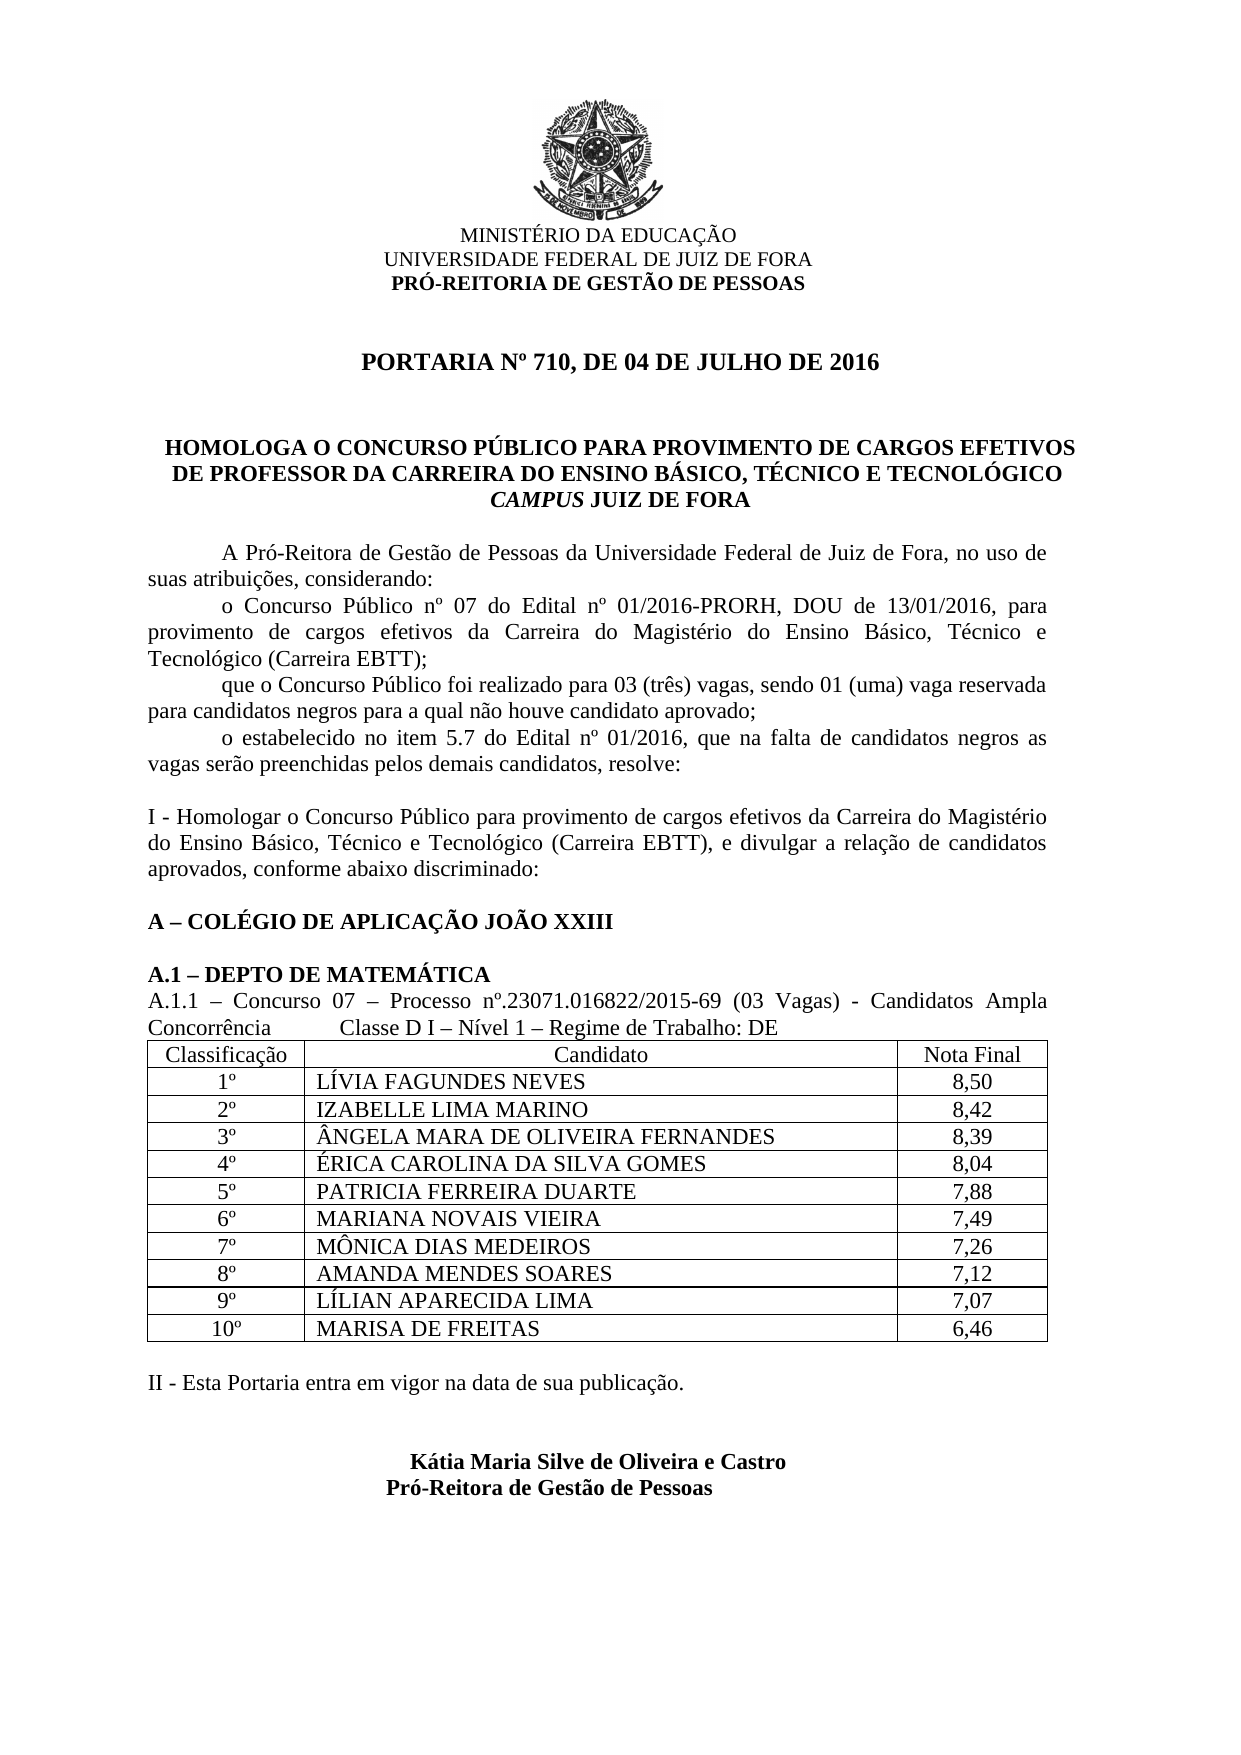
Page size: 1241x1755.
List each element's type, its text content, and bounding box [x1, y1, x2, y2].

table_cell 2º [148, 1096, 304, 1122]
text A.1 – DEPTO DE MATEMÁTICA [148, 961, 1048, 987]
table_cell 6º [148, 1205, 304, 1232]
table_cell 7,49 [898, 1205, 1047, 1232]
table_cell 7,88 [898, 1178, 1047, 1204]
table_cell 4º [148, 1151, 304, 1177]
table_cell MÔNICA DIAS MEDEIROS [305, 1233, 897, 1259]
text A.1.1 – Concurso 07 – Processo nº.23071.016822/2015-69 (03 Vagas) - Candidatos Ampla Concorrência Classe D I – Nível 1 – Regime de Trabalho: DE [148, 987, 1048, 1040]
table_cell 8º [148, 1260, 304, 1286]
text II - Esta Portaria entra em vigor na data de sua publicação. [148, 1369, 1048, 1395]
text o estabelecido no item 5.7 do Edital nº 01/2016, que na falta de candidatos negros as vagas serão preenchidas pelos demais candidatos, resolve: [148, 724, 1048, 776]
table_cell 8,50 [898, 1068, 1047, 1095]
text A – COLÉGIO DE APLICAÇÃO JOÃO XXIII [148, 908, 1048, 934]
table_cell AMANDA MENDES SOARES [305, 1260, 897, 1286]
table_cell 6,46 [898, 1315, 1047, 1341]
table_cell 8,04 [898, 1151, 1047, 1177]
table_cell 9º [148, 1288, 304, 1314]
table_cell ÉRICA CAROLINA DA SILVA GOMES [305, 1151, 897, 1177]
table_header Nota Final [898, 1041, 1047, 1067]
table_cell IZABELLE LIMA MARINO [305, 1096, 897, 1122]
table_cell 7,26 [898, 1233, 1047, 1259]
table_cell 10º [148, 1315, 304, 1341]
text I - Homologar o Concurso Público para provimento de cargos efetivos da Carreira do Magistério do Ensino Básico, Técnico e Tecnológico (Carreira EBTT), e divulgar a relação de candidatos aprovados, conforme abaixo discriminado: [148, 803, 1048, 882]
table_cell MARIANA NOVAIS VIEIRA [305, 1205, 897, 1232]
table_header Classificação [148, 1041, 304, 1067]
text o Concurso Público nº 07 do Edital nº 01/2016-PRORH, DOU de 13/01/2016, para provimento de cargos efetivos da Carreira do Magistério do Ensino Básico, Técnico e Tecnológico (Carreira EBTT); [148, 592, 1048, 671]
text que o Concurso Público foi realizado para 03 (três) vagas, sendo 01 (uma) vaga reservada para candidatos negros para a qual não houve candidato aprovado; [148, 671, 1048, 724]
text Pró-Reitora de Gestão de Pessoas [148, 1474, 1048, 1500]
table_cell 8,39 [898, 1123, 1047, 1149]
text A Pró-Reitora de Gestão de Pessoas da Universidade Federal de Juiz de Fora, no uso de suas atribuições, considerando: [148, 539, 1048, 592]
table_cell ÂNGELA MARA DE OLIVEIRA FERNANDES [305, 1123, 897, 1149]
text HOMOLOGA O CONCURSO PÚBLICO PARA PROVIMENTO DE CARGOS EFETIVOS DE PROFESSOR DA CARREIRA DO ENSINO BÁSICO, TÉCNICO E TECNOLÓGICO [148, 434, 1093, 486]
table_cell MARISA DE FREITAS [305, 1315, 897, 1341]
table_cell LÍVIA FAGUNDES NEVES [305, 1068, 897, 1095]
table_cell 7º [148, 1233, 304, 1259]
table_cell PATRICIA FERREIRA DUARTE [305, 1178, 897, 1204]
table_cell 3º [148, 1123, 304, 1149]
table_header Candidato [305, 1041, 897, 1067]
table_cell 1º [148, 1068, 304, 1095]
text Kátia Maria Silve de Oliveira e Castro [148, 1448, 1048, 1474]
table_cell LÍLIAN APARECIDA LIMA [305, 1288, 897, 1314]
table_cell 8,42 [898, 1096, 1047, 1122]
text CAMPUS JUIZ DE FORA [148, 486, 1093, 513]
table_cell 7,07 [898, 1288, 1047, 1314]
text PORTARIA Nº 710, DE 04 DE JULHO DE 2016 [148, 347, 1093, 376]
table_cell 5º [148, 1178, 304, 1204]
table_cell 7,12 [898, 1260, 1047, 1286]
